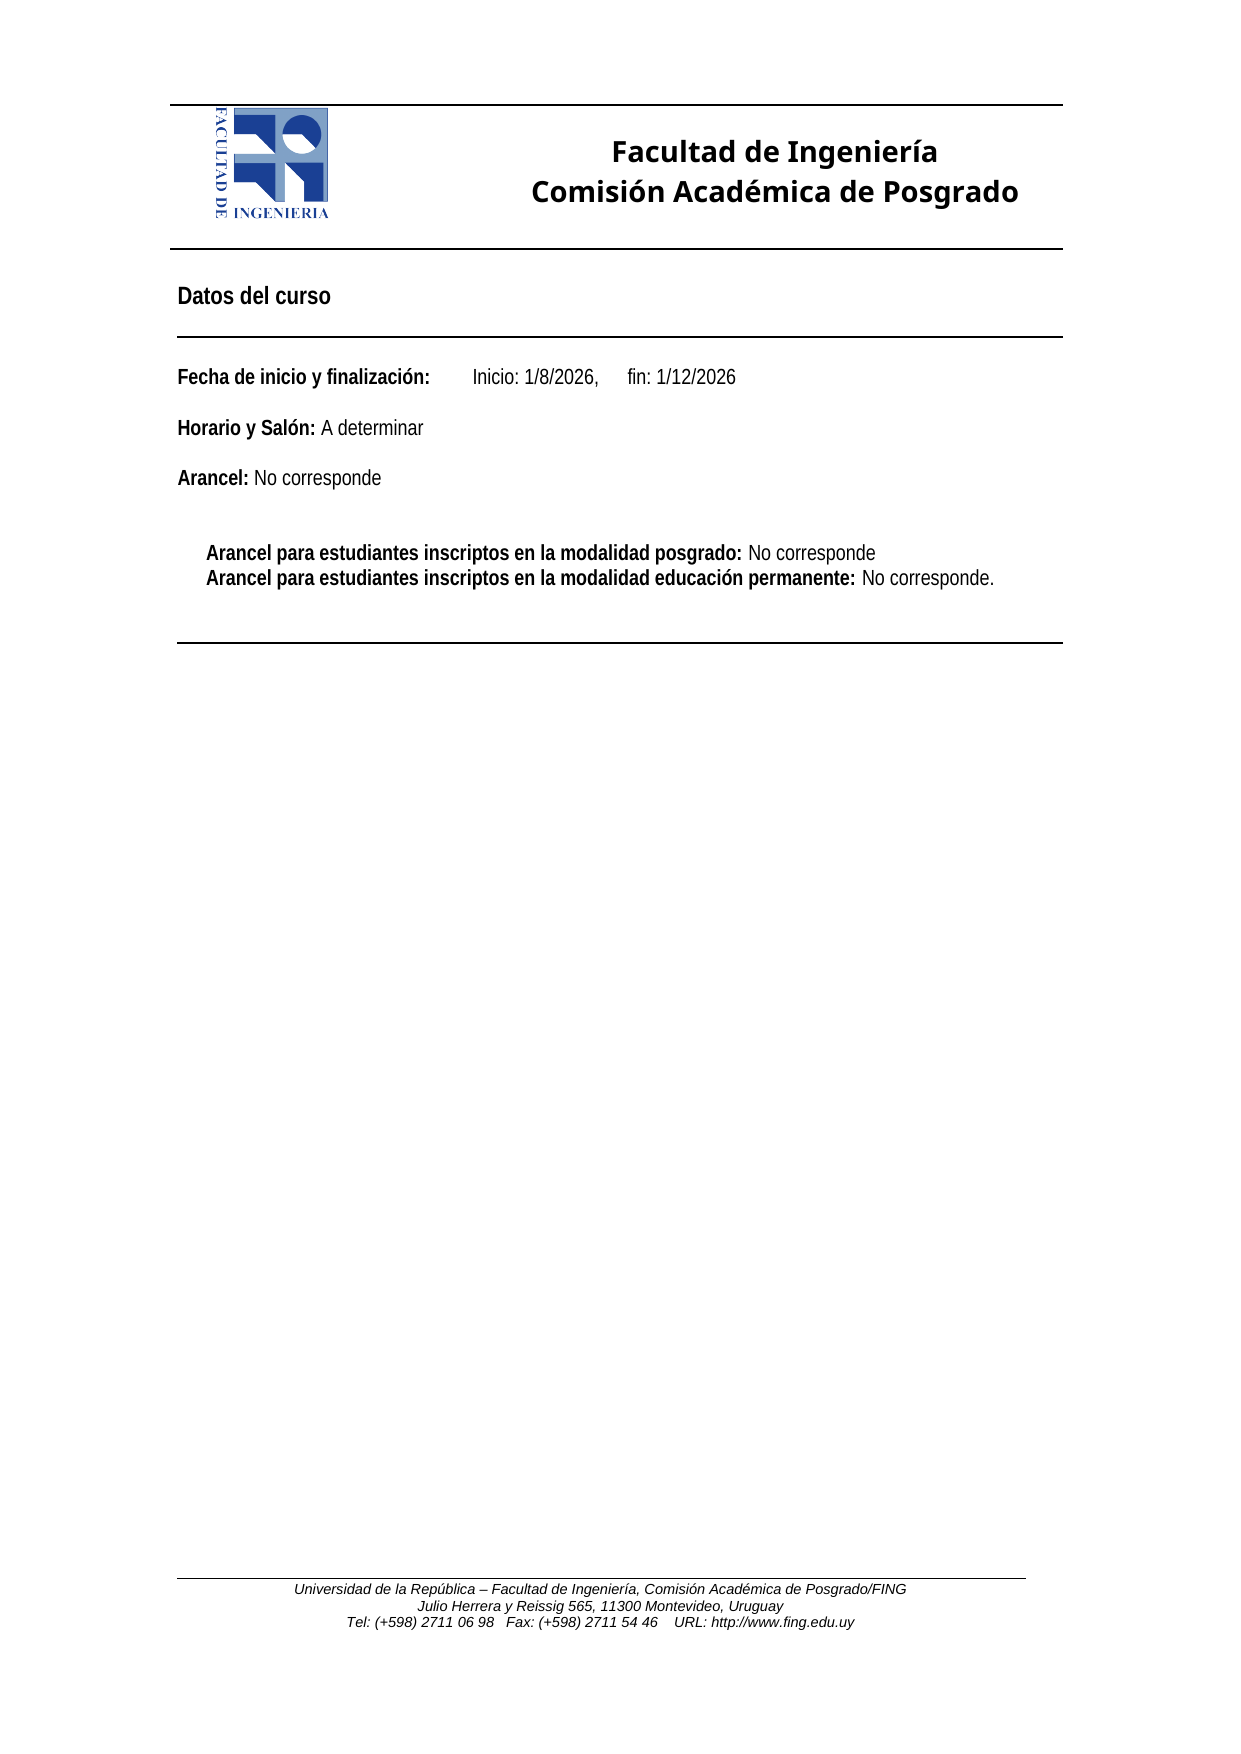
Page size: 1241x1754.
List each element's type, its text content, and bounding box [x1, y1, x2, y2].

text Horario y Salón: A determinar [177, 414, 1063, 439]
text Arancel: No corresponde [177, 465, 1063, 490]
text Datos del curso [177, 281, 1063, 310]
picture [211, 106, 329, 223]
table_header Arancel para estudiantes inscriptos en la modalidad posgrado: No corresponde [195, 540, 1036, 565]
text Fecha de inicio y finalización: Inicio: 1/8/2026, fin: 1/12/2026 [177, 364, 1063, 389]
table_cell Arancel para estudiantes inscriptos en la modalidad educación permanente: No corresponde. [195, 565, 1036, 615]
